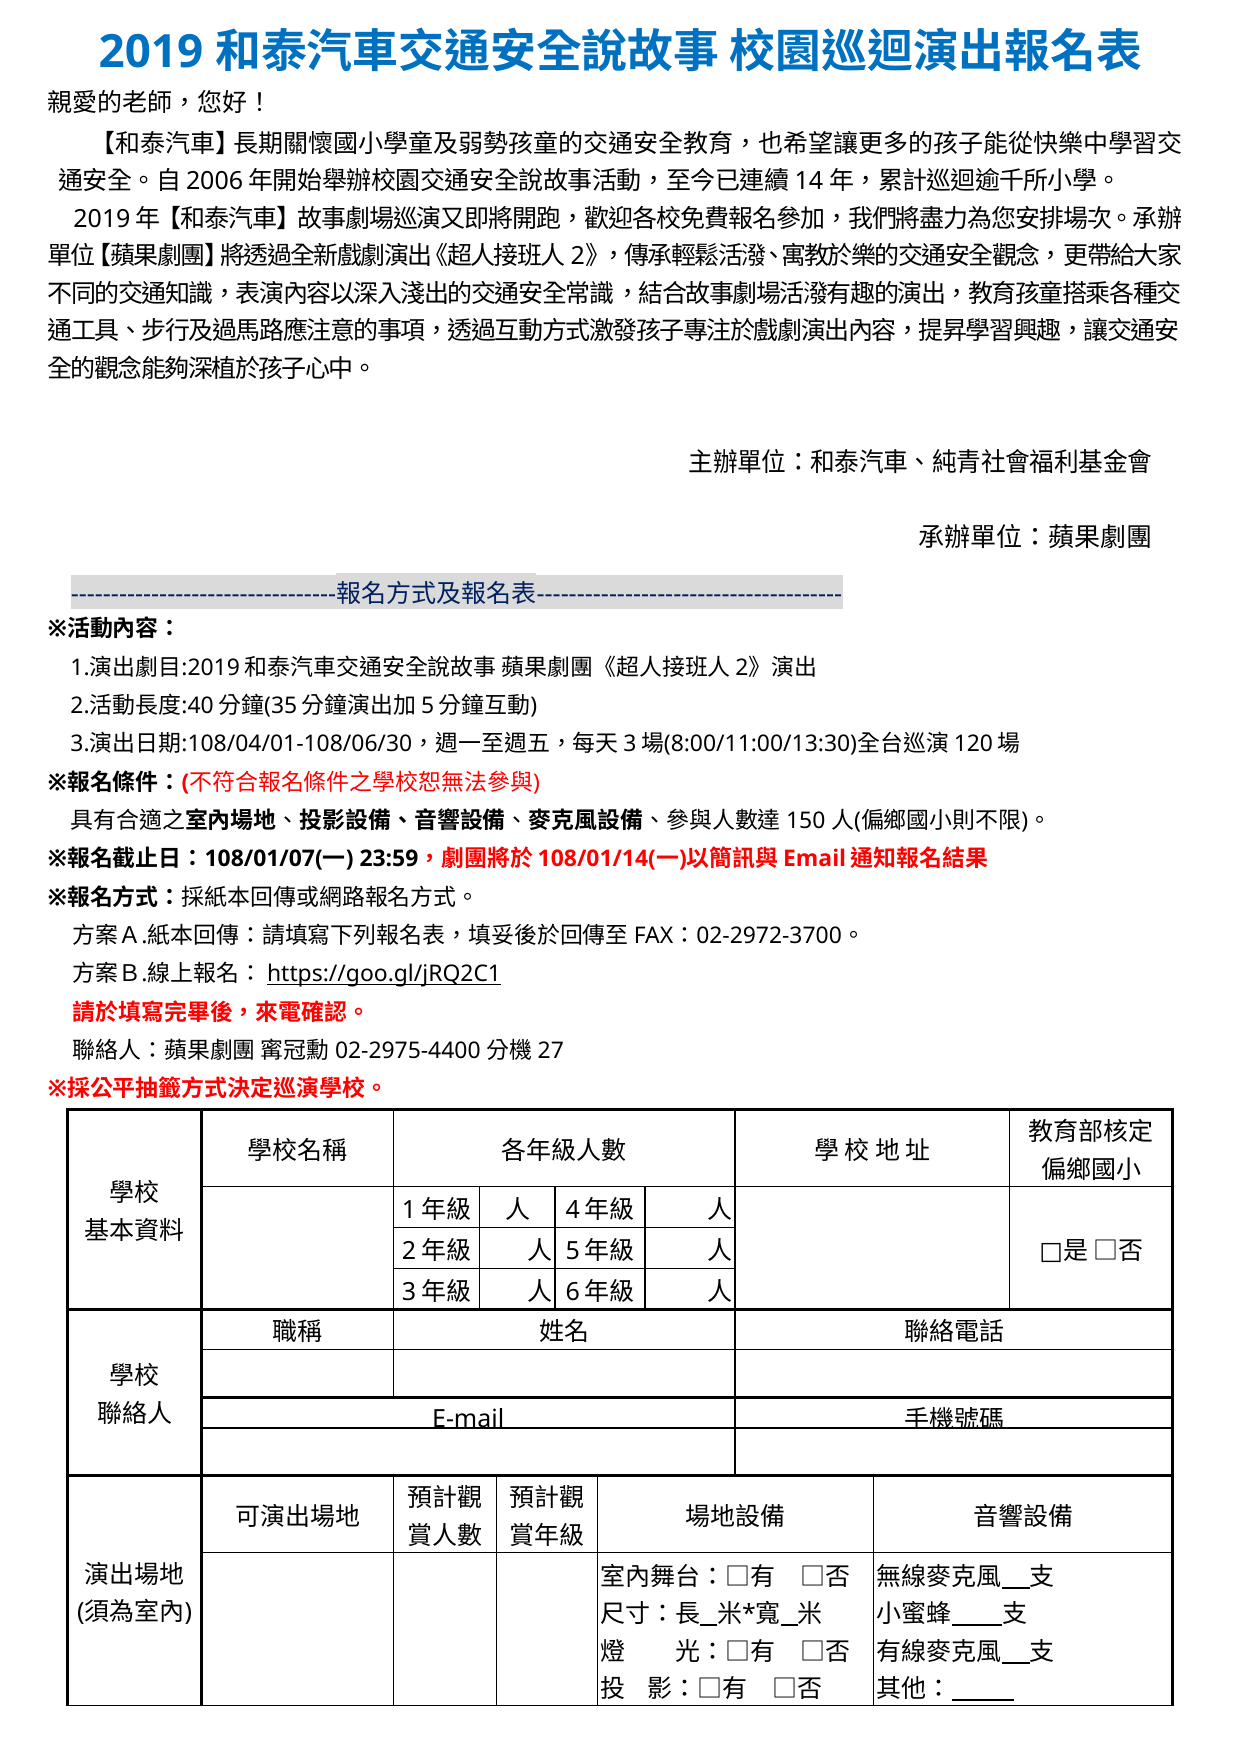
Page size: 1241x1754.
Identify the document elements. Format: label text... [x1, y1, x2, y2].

text 2.活動長度:40分鐘(35分鐘演出加5分鐘互動) [47, 687, 1118, 720]
table_cell 場地設備 [598, 1477, 873, 1552]
table_header 各年級人數 [394, 1111, 734, 1186]
table_cell 4年級 [556, 1187, 644, 1227]
text 聯絡人：蘋果劇團 寗冠勳 02-2975-4400 分機 27 [72, 1031, 1118, 1065]
text 具有合適之室內場地、投影設備、音響設備、麥克風設備、參與人數達 150 人(偏鄉國小則不限)。 [47, 802, 1193, 835]
table_header 學校 基本資料 [69, 1111, 200, 1308]
table_cell 姓名 [394, 1311, 734, 1349]
text 2019年【和泰汽車】故事劇場巡演又即將開跑，歡迎各校免費報名參加，我們將盡力為您安排場次。承辦單位【蘋果劇團】將透過全新戲劇演出《超人接班人2》，傳承輕鬆活潑、寓教於樂的交通安全觀念，更帶給大家不同的交通知識，表演內容以深入淺出的交通安全常識，結合故事劇場活潑有趣的演出，教育孩童搭乘各種交通工具、步行及過馬路應注意的事項，透過互動方式激發孩子專注於戲劇演出內容，提昇學習興趣，讓交通安全的觀念能夠深植於孩子心中。 [47, 197, 1182, 385]
table_cell 人 [480, 1269, 554, 1308]
table_cell 3年級 [394, 1269, 479, 1308]
table_cell [736, 1187, 1009, 1308]
text 1.演出劇目:2019和泰汽車交通安全說故事 蘋果劇團《超人接班人2》演出 [47, 648, 1118, 682]
table_cell 學校 聯絡人 [69, 1311, 200, 1474]
table_cell [203, 1350, 393, 1396]
table_cell [736, 1350, 1171, 1396]
table_cell E-mail [203, 1399, 734, 1427]
table_cell 職稱 [203, 1311, 393, 1349]
table_cell 2年級 [394, 1228, 479, 1267]
text 3.演出日期:108/04/01-108/06/30，週一至週五，每天3場(8:00/11:00/13:30)全台巡演120場 [47, 725, 1118, 758]
table_cell 1年級 [394, 1187, 479, 1227]
table_cell 人 [646, 1269, 734, 1308]
text ---------------------------------報名方式及報名表-------------------------------------- [71, 572, 1193, 610]
table_cell 演出場地 (須為室內) [69, 1477, 200, 1705]
table_cell 人 [480, 1228, 554, 1267]
table_cell 手機號碼 [736, 1399, 1171, 1427]
table_cell 可演出場地 [203, 1477, 393, 1552]
table_cell [394, 1553, 496, 1705]
table_cell 人 [646, 1228, 734, 1267]
text ※報名條件：(不符合報名條件之學校恕無法參與) [47, 763, 1118, 797]
table_cell [203, 1429, 734, 1474]
text 【和泰汽車】長期關懷國小學童及弱勢孩童的交通安全教育，也希望讓更多的孩子能從快樂中學習交通安全。自2006年開始舉辦校園交通安全說故事活動，至今已連續14 年，累計巡迴逾千所小學。 [58, 122, 1182, 197]
table_header 教育部核定 偏鄉國小 [1010, 1111, 1171, 1186]
subtitle 親愛的老師，您好！ [47, 82, 1193, 119]
table_cell 6年級 [556, 1269, 644, 1308]
table_cell [736, 1429, 1171, 1474]
table_cell 聯絡電話 [736, 1311, 1171, 1349]
text ※採公平抽籤方式決定巡演學校。 [47, 1070, 1118, 1103]
table_cell 預計觀賞年級 [497, 1477, 597, 1552]
table_cell [203, 1553, 393, 1705]
table_header 學校名稱 [203, 1111, 393, 1186]
text 請於填寫完畢後，來電確認。 [72, 993, 1118, 1027]
table_cell [394, 1350, 734, 1396]
table_cell 人 [480, 1187, 554, 1227]
text ※報名截止日：108/01/07(一) 23:59，劇團將於108/01/14(一)以簡訊與Email通知報名結果 [47, 840, 1118, 873]
text 承辦單位：蘋果劇團 [72, 497, 1152, 572]
table_cell 人 [646, 1187, 734, 1227]
table_cell 室內舞台：□有 □否 尺寸：長 米*寬 米 燈 光：□有 □否 投 影：□有 □否 [598, 1553, 873, 1705]
text 主辦單位：和泰汽車、純青社會福利基金會 [72, 422, 1152, 497]
text ※活動內容： [47, 610, 1193, 643]
text 方案Ａ.紙本回傳：請填寫下列報名表，填妥後於回傳至 FAX：02-2972-3700。 [72, 917, 1118, 950]
table_cell 無線麥克風 支 小蜜蜂 支 有線麥克風 支 其他： [874, 1553, 1171, 1705]
text 2019 和泰汽車交通安全說故事 校園巡迴演出報名表 [47, 31, 1193, 76]
table_cell 音響設備 [874, 1477, 1171, 1552]
table_cell 5年級 [556, 1228, 644, 1267]
table_cell [497, 1553, 597, 1705]
table_cell 預計觀賞人數 [394, 1477, 496, 1552]
text ※報名方式：採紙本回傳或網路報名方式。 [47, 878, 1118, 912]
table_cell [203, 1187, 393, 1308]
table_header 學 校 地 址 [736, 1111, 1009, 1186]
text 方案Ｂ.線上報名： https://goo.gl/jRQ2C1 [72, 955, 1118, 988]
table_cell □是 □否 [1010, 1187, 1171, 1308]
